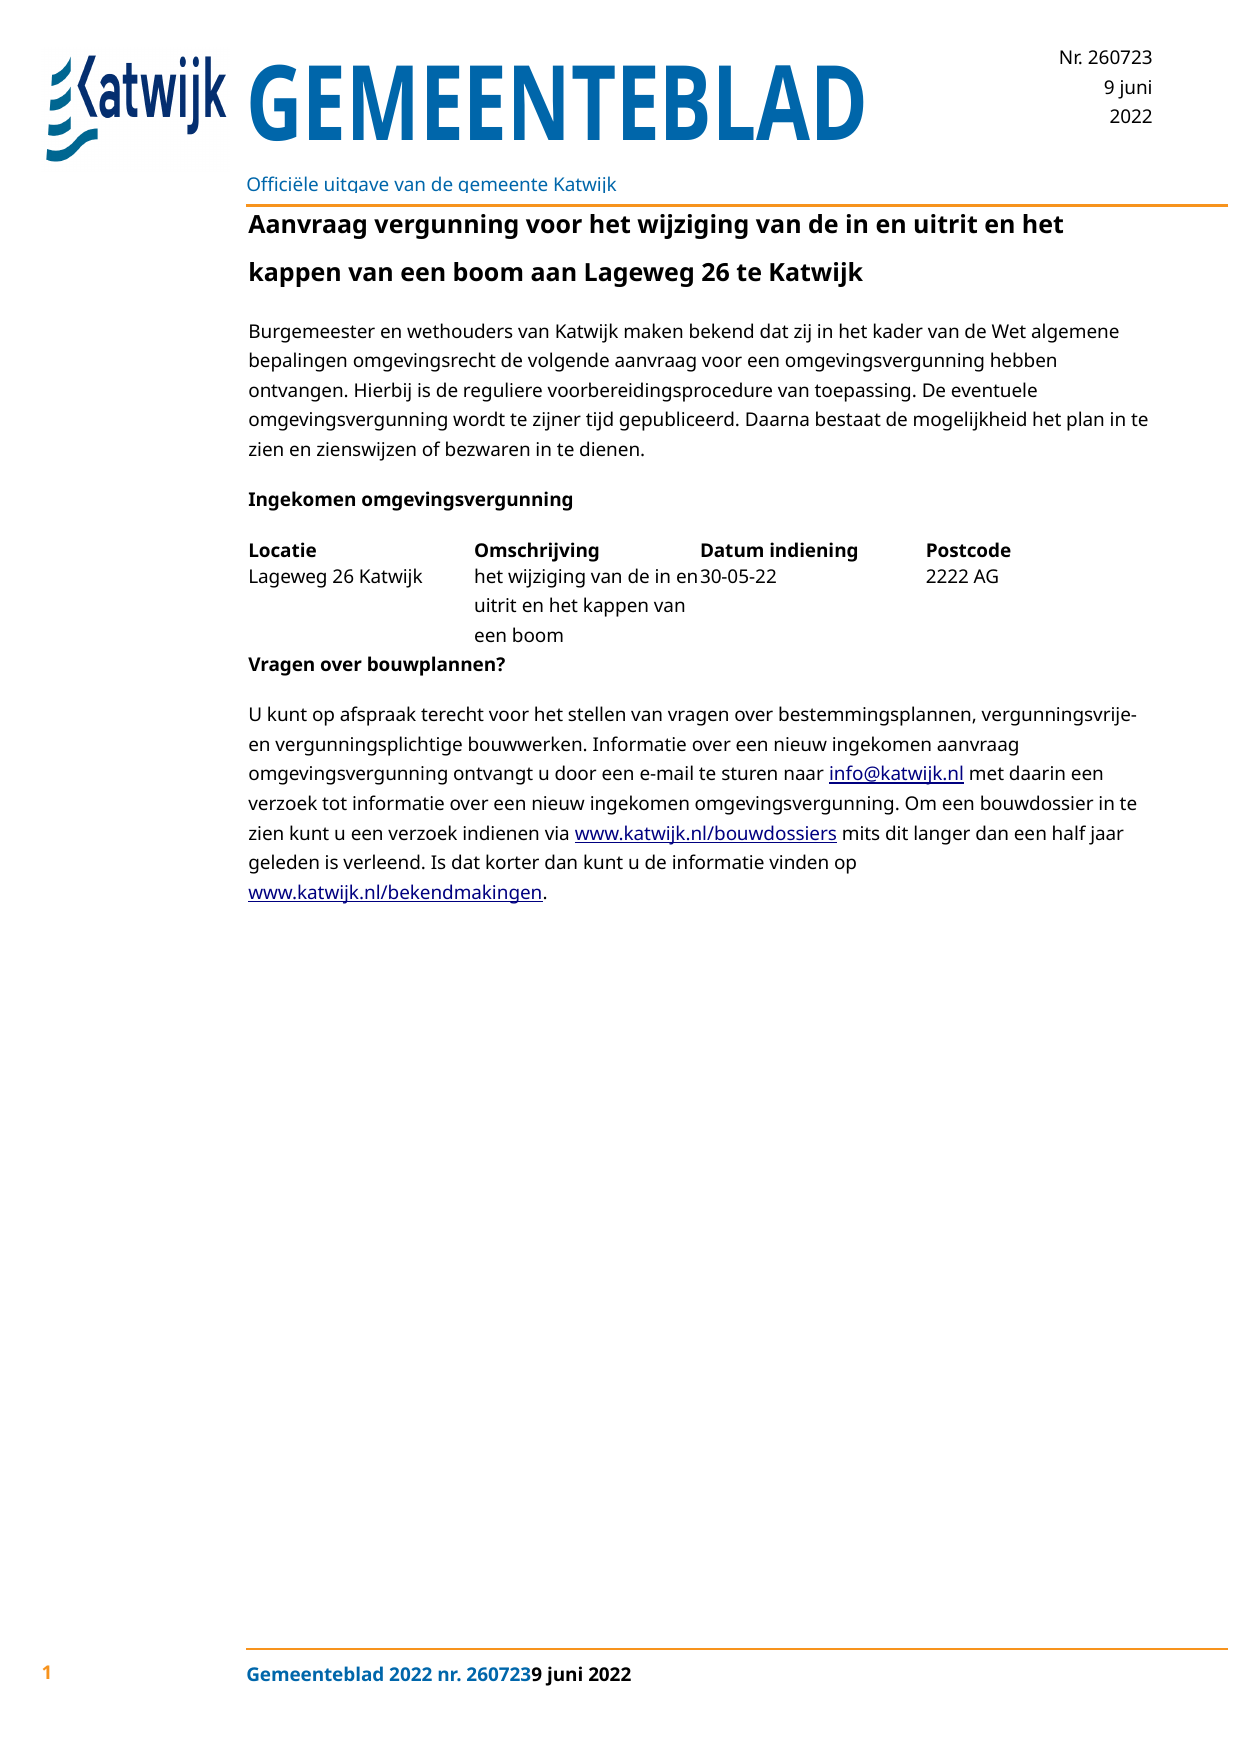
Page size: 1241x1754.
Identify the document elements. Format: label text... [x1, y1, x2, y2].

text U kunt op afspraak terecht voor het stellen van vragen over bestemmingsplannen, vergunningsvrije- en vergunningsplichtige bouwwerken. Informatie over een nieuw ingekomen aanvraag omgevingsvergunning ontvangt u door een e-mail te sturen naar info@katwijk.nl met daarin een verzoek tot informatie over een nieuw ingekomen omgevingsvergunning. Om een bouwdossier in te zien kunt u een verzoek indienen via www.katwijk.nl/bouwdossiers mits dit langer dan een half jaar geleden is verleend. Is dat korter dan kunt u de informatie vinden op www.katwijk.nl/bekendmakingen. [248, 701, 1152, 905]
table_header Omschrijving [474, 537, 700, 563]
table_cell het wijziging van de in en uitrit en het kappen van een boom [474, 563, 700, 648]
table_header Postcode [926, 537, 1152, 563]
table_cell 2222 AG [926, 563, 1152, 648]
picture [41, 47, 231, 172]
text Burgemeester en wethouders van Katwijk maken bekend dat zij in het kader van de Wet algemene bepalingen omgevingsrecht de volgende aanvraag voor een omgevingsvergunning hebben ontvangen. Hierbij is de reguliere voorbereidingsprocedure van toepassing. De eventuele omgevingsvergunning wordt te zijner tijd gepubliceerd. Daarna bestaat de mogelijkheid het plan in te zien en zienswijzen of bezwaren in te dienen. [248, 318, 1152, 462]
text Vragen over bouwplannen? [248, 651, 1152, 677]
table_header Datum indiening [700, 537, 926, 563]
table_cell Lageweg 26 Katwijk [248, 563, 474, 648]
table_cell 30-05-22 [700, 563, 926, 648]
table_header Locatie [248, 537, 474, 563]
text Ingekomen omgevingsvergunning [248, 487, 1152, 512]
text Aanvraag vergunning voor het wijziging van de in en uitrit en het kappen van een boom aan Lageweg 26 te Katwijk [248, 207, 1152, 288]
